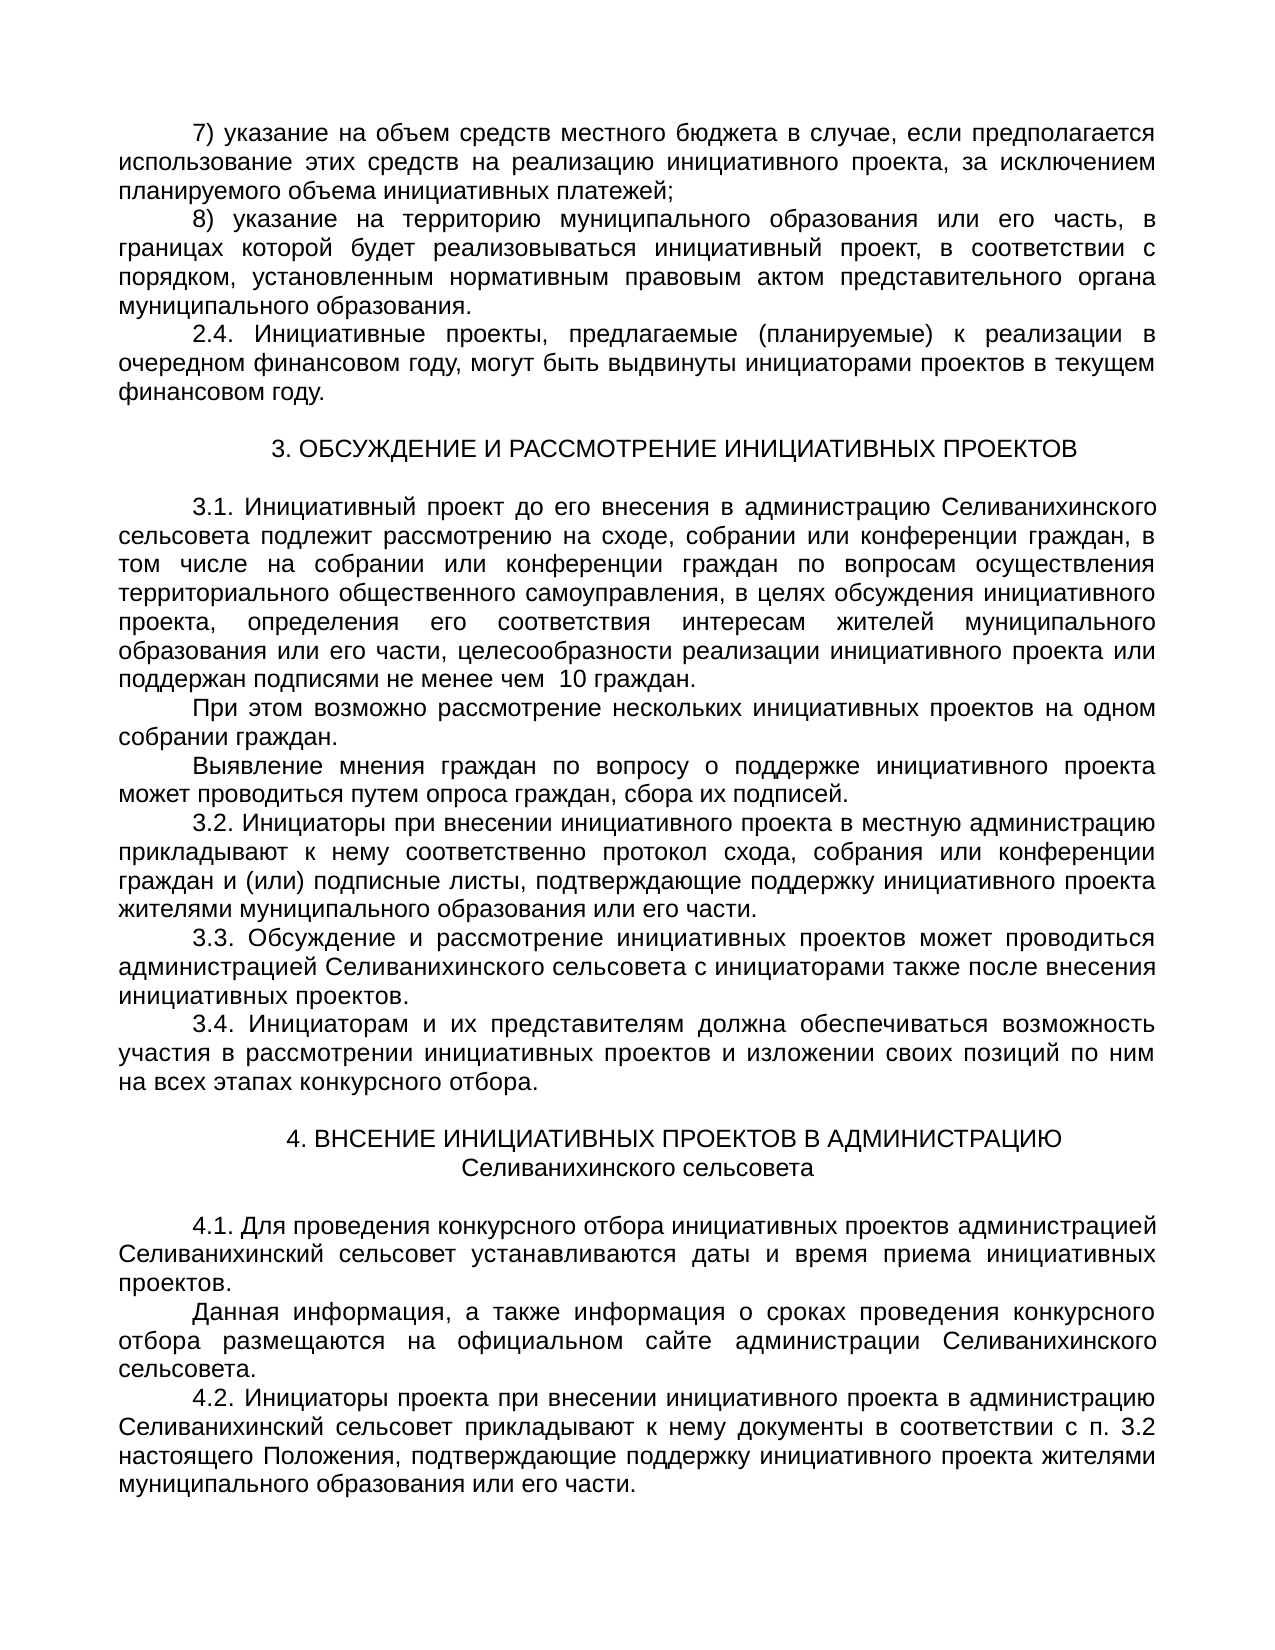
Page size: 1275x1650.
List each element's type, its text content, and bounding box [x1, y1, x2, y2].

text 8) указание на территорию муниципального образования или его часть, в границах которой будет реализовываться инициативный проект, в соответствии с порядком, установленным нормативным правовым актом представительного органа муниципального образования. [118, 204, 1157, 319]
text 2.4. Инициативные проекты, предлагаемые (планируемые) к реализации в очередном финансовом году, могут быть выдвинуты инициаторами проектов в текущем финансовом году. [118, 319, 1157, 406]
text 3.3. Обсуждение и рассмотрение инициативных проектов может проводиться администрацией Селиванихинского сельсовета с инициаторами также после внесения инициативных проектов. [118, 923, 1157, 1009]
text 4.1. Для проведения конкурсного отбора инициативных проектов администрацией Селиванихинский сельсовет устанавливаются даты и время приема инициативных проектов. [118, 1211, 1157, 1297]
text 4.2. Инициаторы проекта при внесении инициативного проекта в администрацию Селиванихинский сельсовет прикладывают к нему документы в соответствии с п. 3.2 настоящего Положения, подтверждающие поддержку инициативного проекта жителями муниципального образования или его части. [118, 1383, 1157, 1498]
text 3.1. Инициативный проект до его внесения в администрацию Селиванихинского сельсовета подлежит рассмотрению на сходе, собрании или конференции граждан, в том числе на собрании или конференции граждан по вопросам осуществления территориального общественного самоуправления, в целях обсуждения инициативного проекта, определения его соответствия интересам жителей муниципального образования или его части, целесообразности реализации инициативного проекта или поддержан подписями не менее чем 10 граждан. [118, 492, 1157, 693]
text При этом возможно рассмотрение нескольких инициативных проектов на одном собрании граждан. [118, 693, 1157, 751]
text Выявление мнения граждан по вопросу о поддержке инициативного проекта может проводиться путем опроса граждан, сбора их подписей. [118, 751, 1157, 808]
text Данная информация, а также информация о сроках проведения конкурсного отбора размещаются на официальном сайте администрации Селиванихинского сельсовета. [118, 1297, 1157, 1383]
text 3. ОБСУЖДЕНИЕ И РАССМОТРЕНИЕ ИНИЦИАТИВНЫХ ПРОЕКТОВ [118, 434, 1157, 463]
text 3.4. Инициаторам и их представителям должна обеспечиваться возможность участия в рассмотрении инициативных проектов и изложении своих позиций по ним на всех этапах конкурсного отбора. [118, 1009, 1157, 1096]
text 7) указание на объем средств местного бюджета в случае, если предполагается использование этих средств на реализацию инициативного проекта, за исключением планируемого объема инициативных платежей; [118, 118, 1157, 204]
text 3.2. Инициаторы при внесении инициативного проекта в местную администрацию прикладывают к нему соответственно протокол схода, собрания или конференции граждан и (или) подписные листы, подтверждающие поддержку инициативного проекта жителями муниципального образования или его части. [118, 808, 1157, 923]
text 4. ВНСЕНИЕ ИНИЦИАТИВНЫХ ПРОЕКТОВ В АДМИНИСТРАЦИЮ Селиванихинского сельсовета [118, 1124, 1157, 1182]
